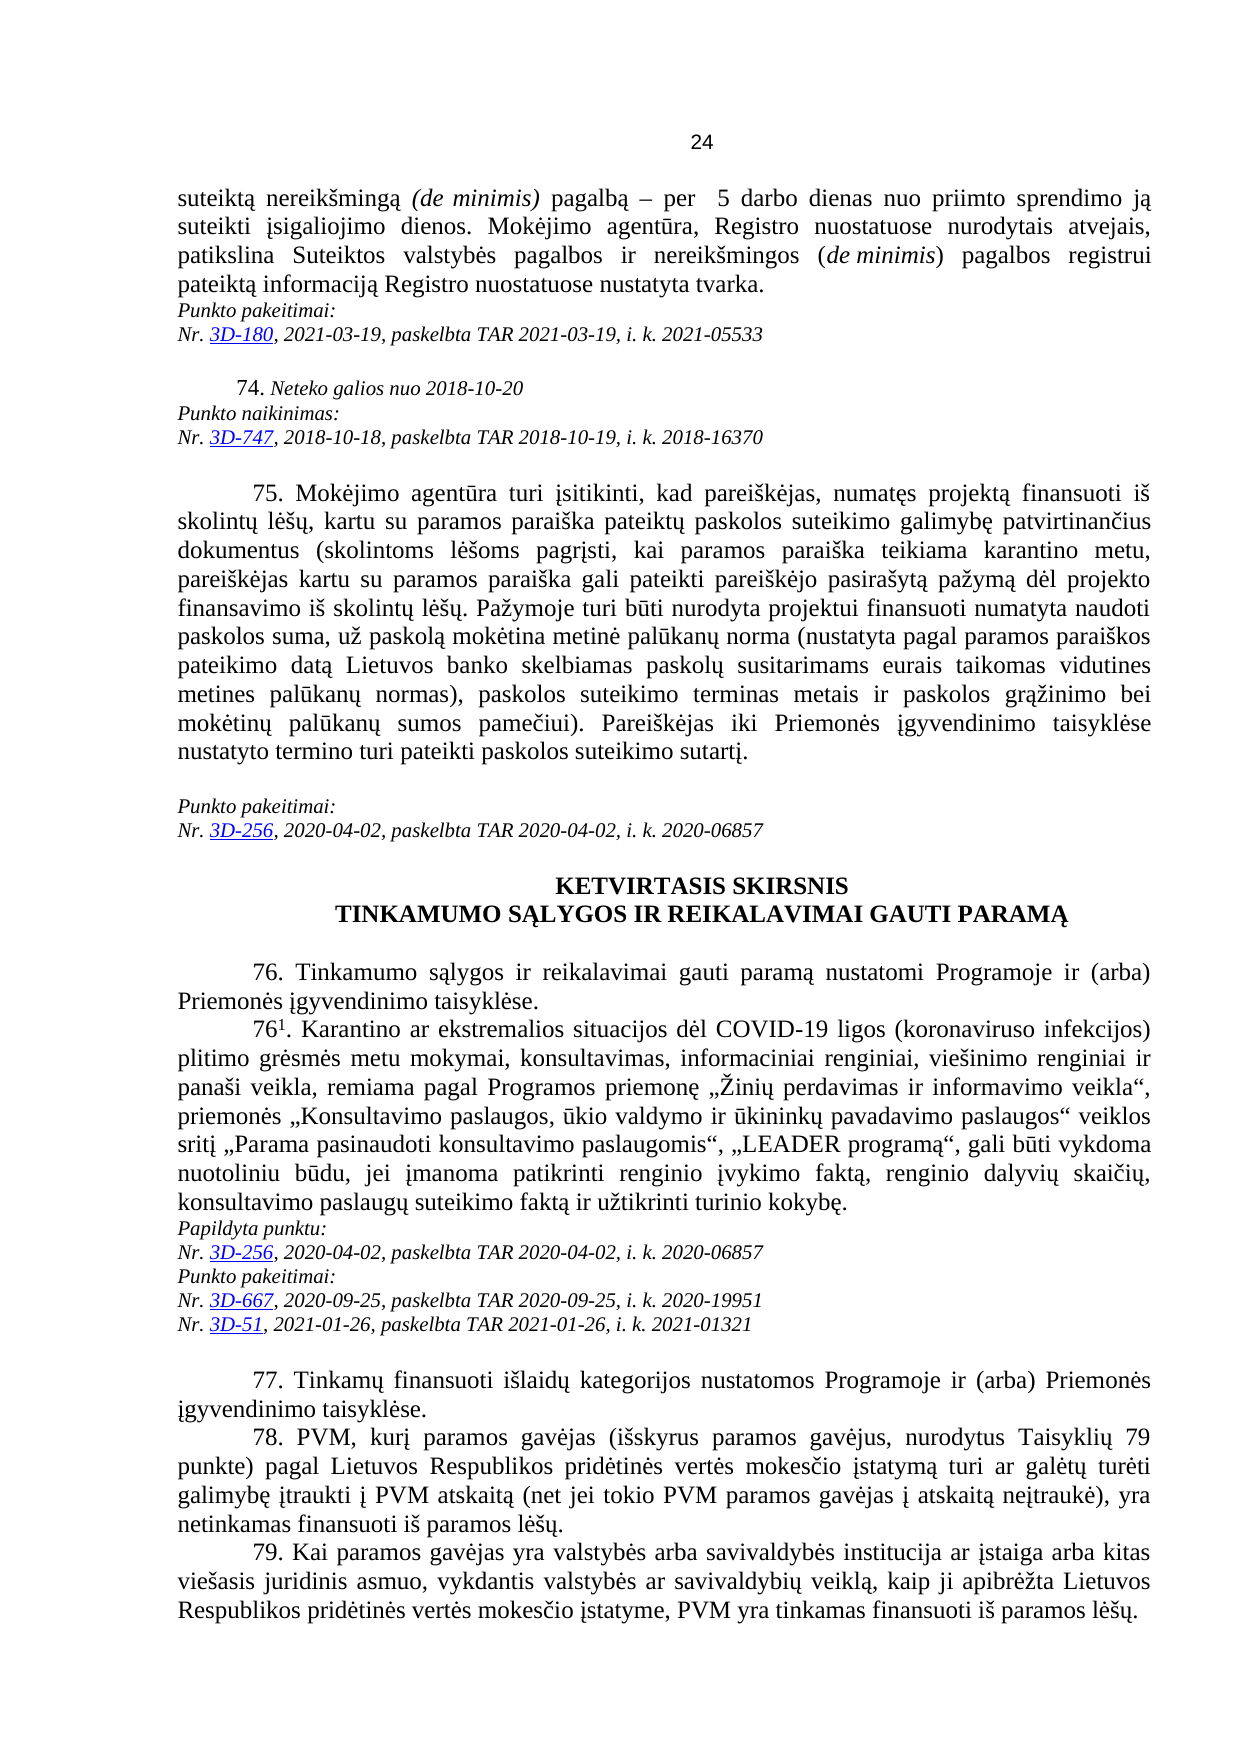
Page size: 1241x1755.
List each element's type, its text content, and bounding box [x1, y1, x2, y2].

text suteiktą nereikšmingą (de minimis) pagalbą – per 5 darbo dienas nuo priimto sprendimo ją suteikti įsigaliojimo dienos. Mokėjimo agentūra, Registro nuostatuose nurodytais atvejais, patikslina Suteiktos valstybės pagalbos ir nereikšmingos (de minimis) pagalbos registrui pateiktą informaciją Registro nuostatuose nustatyta tvarka. [177, 183, 1152, 298]
text Punkto pakeitimai: [177, 1264, 1152, 1288]
text KETVIRTASIS SKIRSNIS [177, 871, 1152, 899]
text 74. Neteko galios nuo 2018-10-20 [177, 374, 1152, 401]
text Nr. 3D-667, 2020-09-25, paskelbta TAR 2020-09-25, i. k. 2020-19951 [177, 1288, 1152, 1312]
text Punkto naikinimas: [177, 401, 1152, 425]
text Nr. 3D-256, 2020-04-02, paskelbta TAR 2020-04-02, i. k. 2020-06857 [177, 818, 1152, 842]
text Papildyta punktu: [177, 1216, 1152, 1240]
text 79. Kai paramos gavėjas yra valstybės arba savivaldybės institucija ar įstaiga arba kitas viešasis juridinis asmuo, vykdantis valstybės ar savivaldybių veiklą, kaip ji apibrėžta Lietuvos Respublikos pridėtinės vertės mokesčio įstatyme, PVM yra tinkamas finansuoti iš paramos lėšų. [177, 1537, 1152, 1624]
text 76. Tinkamumo sąlygos ir reikalavimai gauti paramą nustatomi Programoje ir (arba) Priemonės įgyvendinimo taisyklėse. [177, 957, 1152, 1014]
text Punkto pakeitimai: [177, 298, 1152, 322]
text 77. Tinkamų finansuoti išlaidų kategorijos nustatomos Programoje ir (arba) Priemonės įgyvendinimo taisyklėse. [177, 1365, 1152, 1422]
text 761. Karantino ar ekstremalios situacijos dėl COVID-19 ligos (koronaviruso infekcijos) plitimo grėsmės metu mokymai, konsultavimas, informaciniai renginiai, viešinimo renginiai ir panaši veikla, remiama pagal Programos priemonę „Žinių perdavimas ir informavimo veikla“, priemonės „Konsultavimo paslaugos, ūkio valdymo ir ūkininkų pavadavimo paslaugos“ veiklos sritį „Parama pasinaudoti konsultavimo paslaugomis“, „LEADER programą“, gali būti vykdoma nuotoliniu būdu, jei įmanoma patikrinti renginio įvykimo faktą, renginio dalyvių skaičių, konsultavimo paslaugų suteikimo faktą ir užtikrinti turinio kokybę. [177, 1014, 1152, 1216]
text 75. Mokėjimo agentūra turi įsitikinti, kad pareiškėjas, numatęs projektą finansuoti iš skolintų lėšų, kartu su paramos paraiška pateiktų paskolos suteikimo galimybę patvirtinančius dokumentus (skolintoms lėšoms pagrįsti, kai paramos paraiška teikiama karantino metu, pareiškėjas kartu su paramos paraiška gali pateikti pareiškėjo pasirašytą pažymą dėl projekto finansavimo iš skolintų lėšų. Pažymoje turi būti nurodyta projektui finansuoti numatyta naudoti paskolos suma, už paskolą mokėtina metinė palūkanų norma (nustatyta pagal paramos paraiškos pateikimo datą Lietuvos banko skelbiamas paskolų susitarimams eurais taikomas vidutines metines palūkanų normas), paskolos suteikimo terminas metais ir paskolos grąžinimo bei mokėtinų palūkanų sumos pamečiui). Pareiškėjas iki Priemonės įgyvendinimo taisyklėse nustatyto termino turi pateikti paskolos suteikimo sutartį. [177, 478, 1152, 765]
text Punkto pakeitimai: [177, 794, 1152, 818]
text Nr. 3D-256, 2020-04-02, paskelbta TAR 2020-04-02, i. k. 2020-06857 [177, 1240, 1152, 1264]
text Nr. 3D-180, 2021-03-19, paskelbta TAR 2021-03-19, i. k. 2021-05533 [177, 322, 1152, 346]
text Nr. 3D-51, 2021-01-26, paskelbta TAR 2021-01-26, i. k. 2021-01321 [177, 1312, 1152, 1336]
text 78. PVM, kurį paramos gavėjas (išskyrus paramos gavėjus, nurodytus Taisyklių 79 punkte) pagal Lietuvos Respublikos pridėtinės vertės mokesčio įstatymą turi ar galėtų turėti galimybę įtraukti į PVM atskaitą (net jei tokio PVM paramos gavėjas į atskaitą neįtraukė), yra netinkamas finansuoti iš paramos lėšų. [177, 1422, 1152, 1537]
text TINKAMUMO SĄLYGOS IR REIKALAVIMAI GAUTI PARAMĄ [177, 899, 1152, 928]
text Nr. 3D-747, 2018-10-18, paskelbta TAR 2018-10-19, i. k. 2018-16370 [177, 425, 1152, 449]
